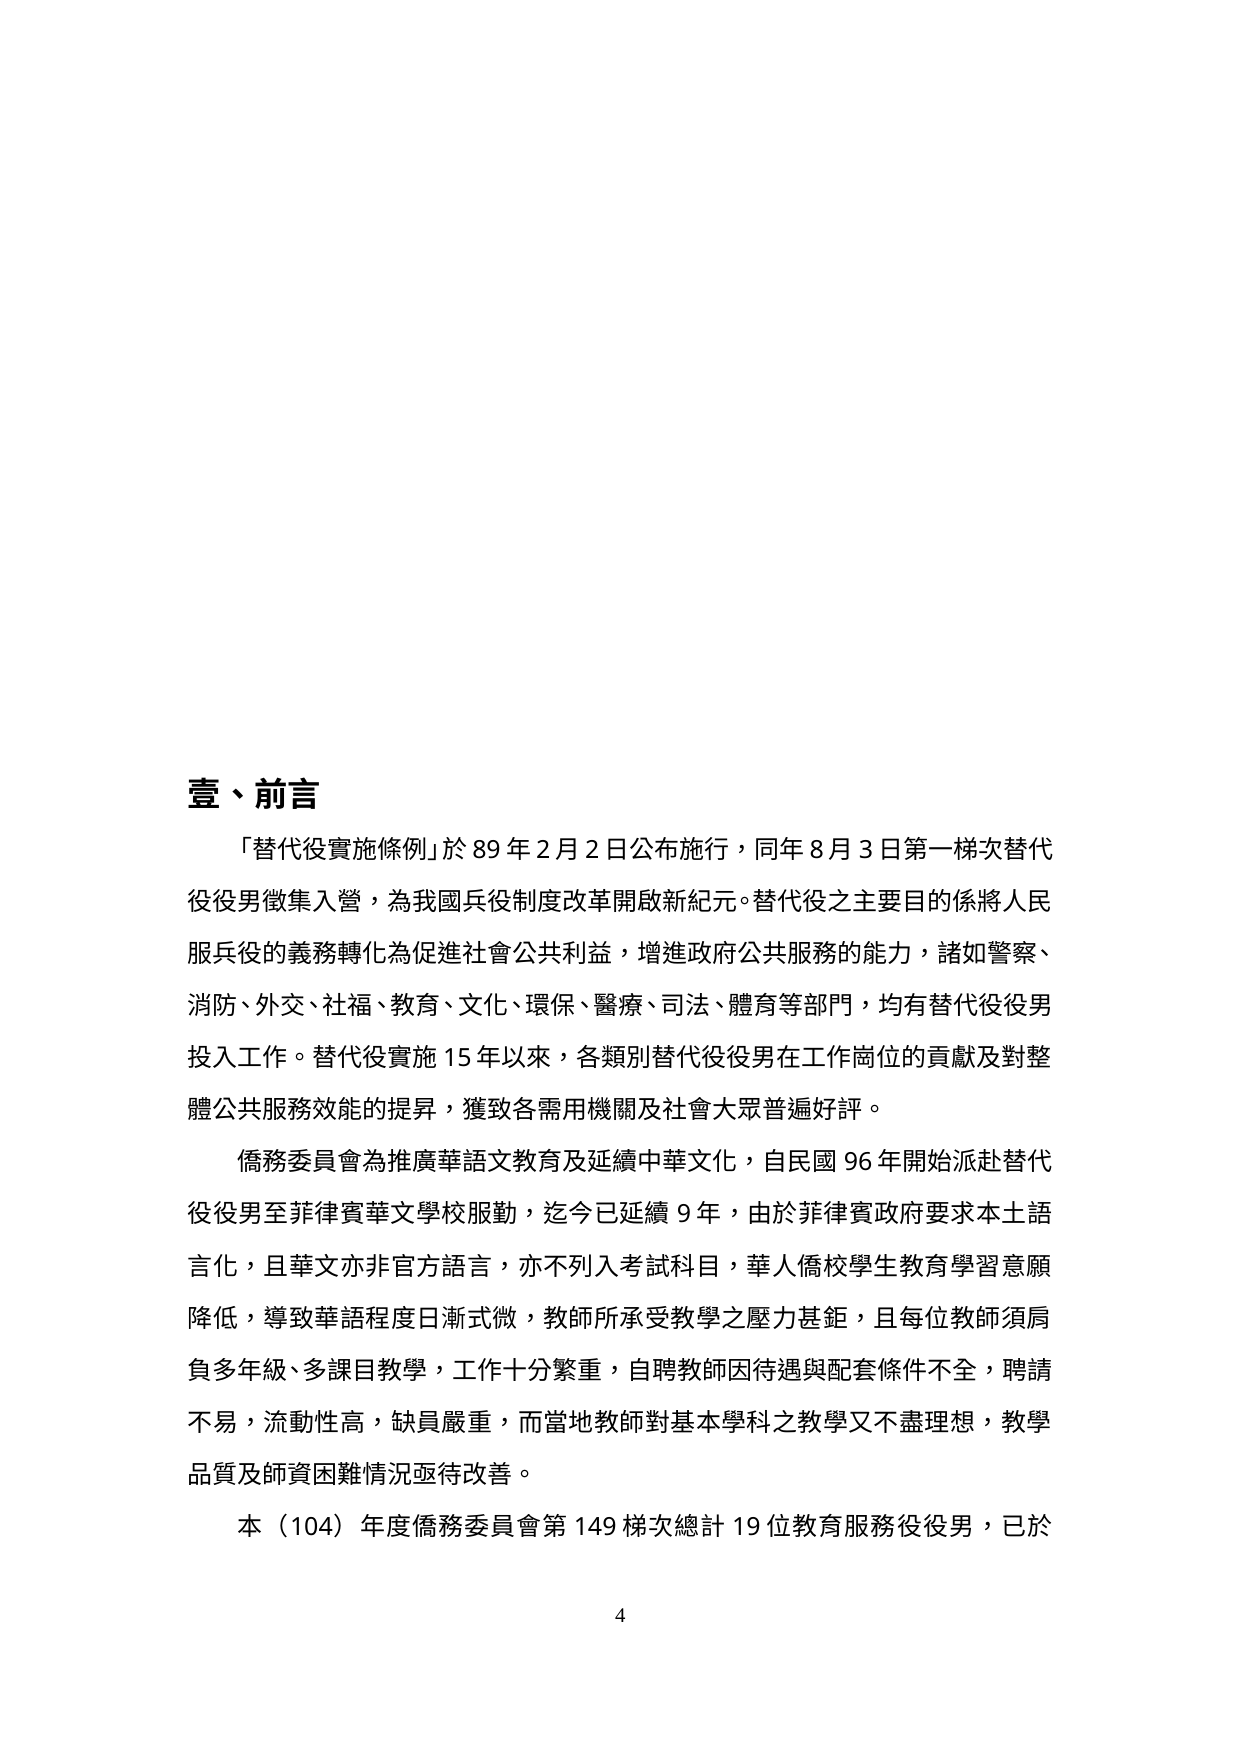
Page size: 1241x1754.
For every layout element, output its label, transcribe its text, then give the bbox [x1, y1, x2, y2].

text 「替代役實施條例」於89年2月2日公布施行，同年8月3日第一梯次替代役役男徵集入營，為我國兵役制度改革開啟新紀元。替代役之主要目的係將人民服兵役的義務轉化為促進社會公共利益，增進政府公共服務的能力，諸如警察、消防、外交、社福、教育、文化、環保、醫療、司法、體育等部門，均有替代役役男投入工作。替代役實施15年以來，各類別替代役役男在工作崗位的貢獻及對整體公共服務效能的提昇，獲致各需用機關及社會大眾普遍好評。 [187, 817, 1053, 1129]
text 本（104）年度僑務委員會第149梯次總計19位教育服務役役男，已於 [187, 1494, 1053, 1546]
text 壹、前言 [187, 764, 1053, 817]
text 僑務委員會為推廣華語文教育及延續中華文化，自民國96年開始派赴替代役役男至菲律賓華文學校服勤，迄今已延續9年，由於菲律賓政府要求本土語言化，且華文亦非官方語言，亦不列入考試科目，華人僑校學生教育學習意願降低，導致華語程度日漸式微，教師所承受教學之壓力甚鉅，且每位教師須肩負多年級、多課目教學，工作十分繁重，自聘教師因待遇與配套條件不全，聘請不易，流動性高，缺員嚴重，而當地教師對基本學科之教學又不盡理想，教學品質及師資困難情況亟待改善。 [187, 1129, 1053, 1494]
